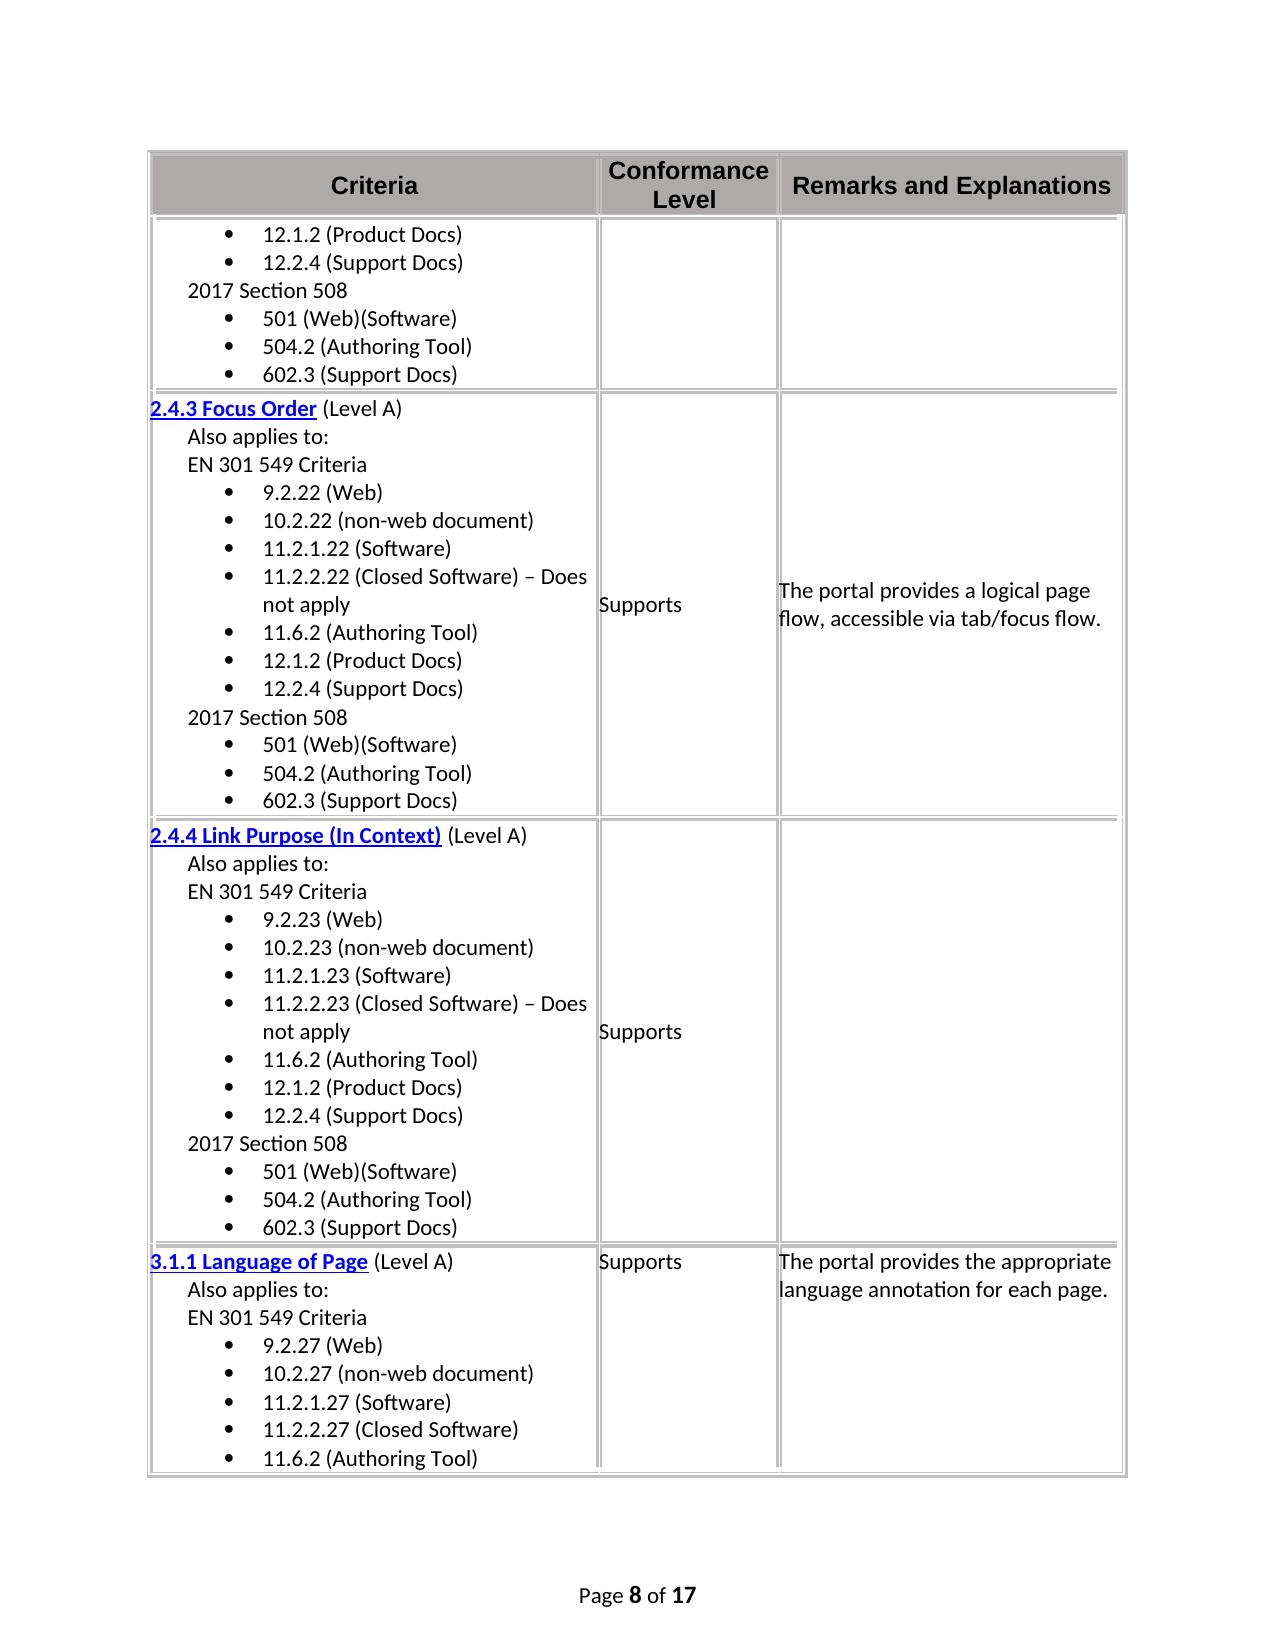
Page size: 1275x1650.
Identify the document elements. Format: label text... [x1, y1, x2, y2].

table_cell 2.4.4 Link Purpose (In Context) (Level A) Also applies to: EN 301 549 Criteria 9.2.23 (Web) 10.2.23 (non-web document) 11.2.1.23 (Software) 11.2.2.23 (Closed Software) – Does not apply 11.6.2 (Authoring Tool) 12.1.2 (Product Docs) 12.2.4 (Support Docs) 2017 Section 508 501 (Web)(Software) 504.2 (Authoring Tool) 602.3 (Support Docs) [150, 815, 599, 1241]
table_cell The portal provides the appropriate language annotation for each page. [779, 1241, 1125, 1472]
table_cell [779, 815, 1125, 1241]
table_cell Supports [602, 821, 776, 1241]
table_header Conformance Level [599, 152, 779, 214]
table_cell [602, 220, 776, 388]
table_header Remarks and Explanations [779, 152, 1125, 214]
table_header Criteria [153, 156, 599, 214]
table_cell The portal provides a logical page flow, accessible via tab/focus flow. [779, 388, 1125, 815]
table_cell 2.4.3 Focus Order (Level A) Also applies to: EN 301 549 Criteria 9.2.22 (Web) 10.2.22 (non-web document) 11.2.1.22 (Software) 11.2.2.22 (Closed Software) – Does not apply 11.6.2 (Authoring Tool) 12.1.2 (Product Docs) 12.2.4 (Support Docs) 2017 Section 508 501 (Web)(Software) 504.2 (Authoring Tool) 602.3 (Support Docs) [150, 388, 599, 815]
table_cell Supports [602, 394, 776, 815]
table_cell 3.1.1 Language of Page (Level A) Also applies to: EN 301 549 Criteria 9.2.27 (Web) 10.2.27 (non-web document) 11.2.1.27 (Software) 11.2.2.27 (Closed Software) 11.6.2 (Authoring Tool) 12.1.2 (Product Docs) 12.2.4 (Support Docs) 2017 Section 508 501 (Web)(Software) 504.2 (Authoring Tool) 602.3 (Support Docs) [150, 1241, 599, 1472]
table_cell [779, 214, 1125, 388]
table_cell 2.4.2 Page Titled (Level A) Also applies to: EN 301 549 Criteria 9.2.21 (Web) 10.2.21 (non-web document) 11.2.1.21 (Software) - Does not apply 11.2.2.21 (Closed Software) – Does not apply 11.6.2 (Authoring Tool) 12.1.2 (Product Docs) 12.2.4 (Support Docs) 2017 Section 508 501 (Web)(Software) 504.2 (Authoring Tool) 602.3 (Support Docs) [150, 214, 599, 388]
table_cell Supports [599, 1248, 779, 1472]
